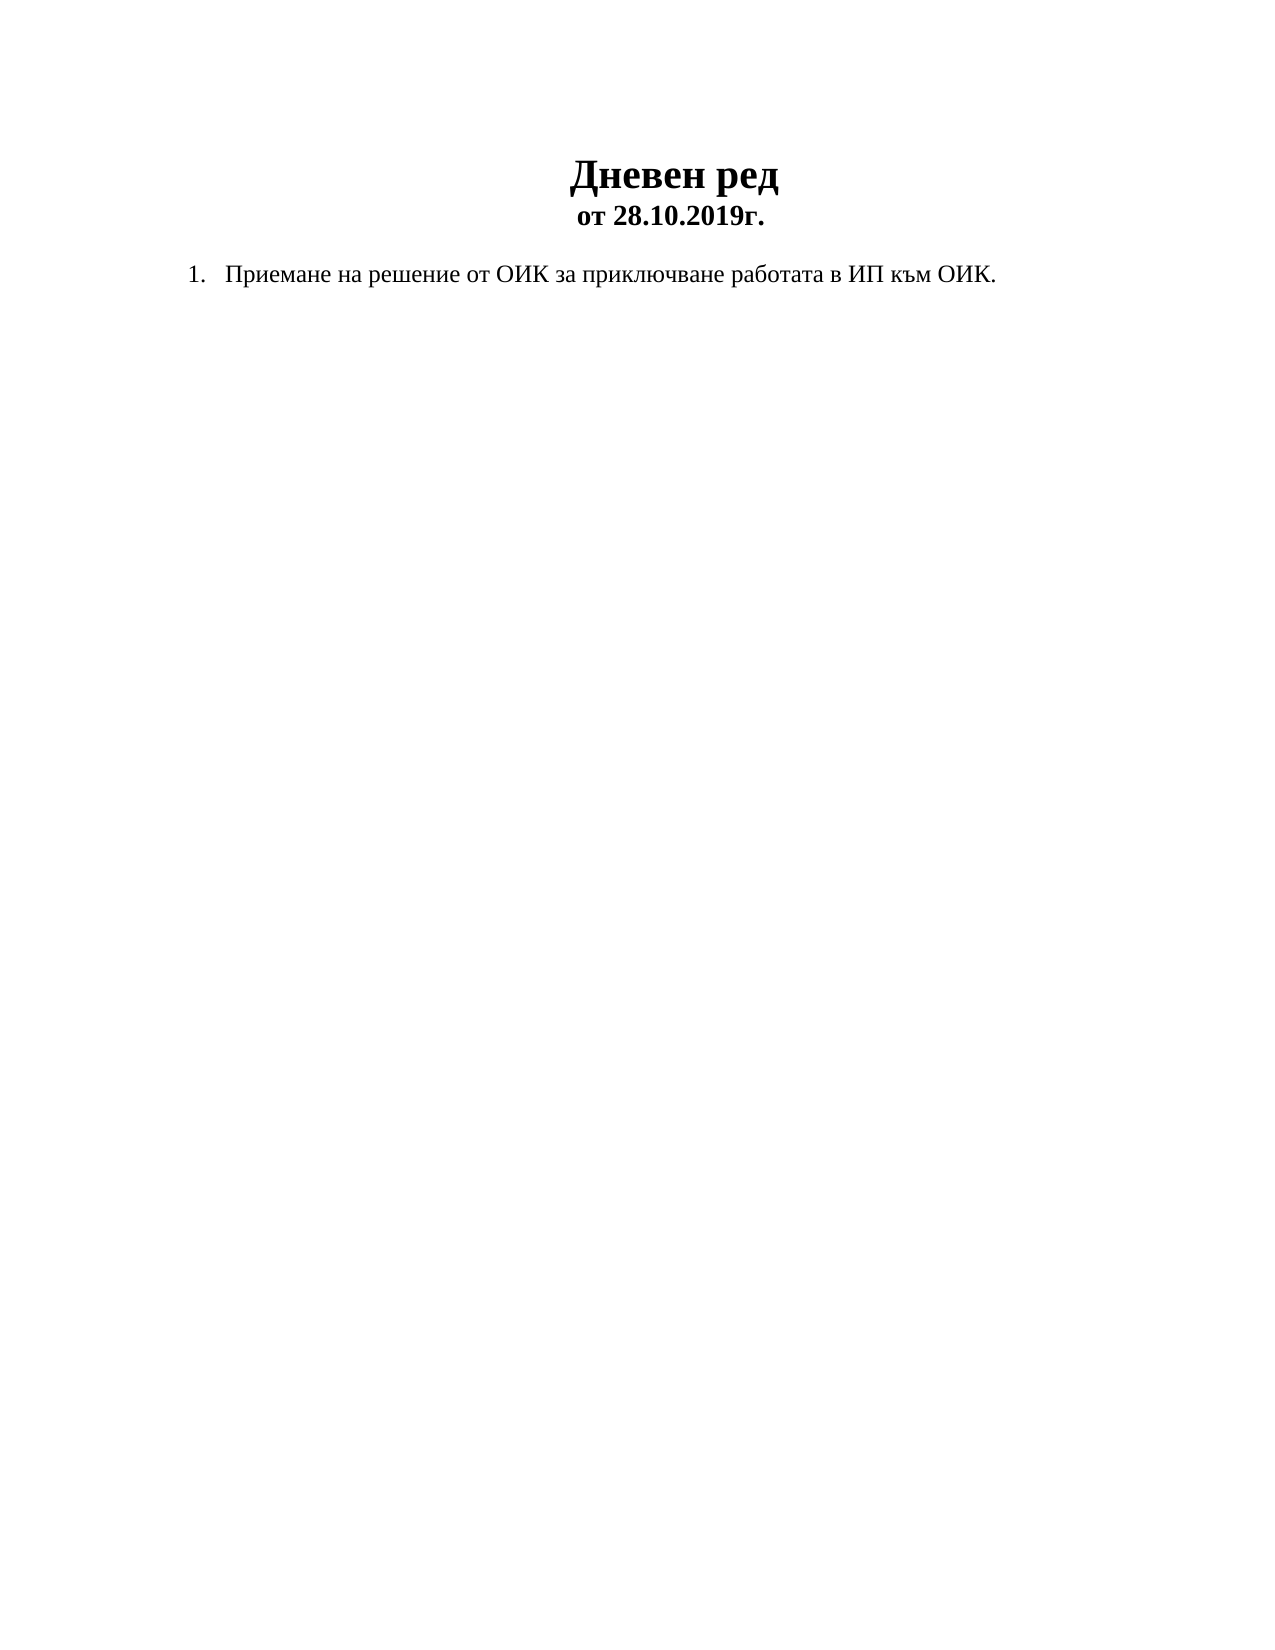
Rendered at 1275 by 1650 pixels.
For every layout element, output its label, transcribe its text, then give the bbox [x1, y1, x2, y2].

list Приемане на решение от ОИК за приключване работата в ИП към ОИК. [187, 259, 1125, 288]
text Дневен ред [150, 150, 1125, 198]
text от 28.10.2019г. [150, 198, 1125, 231]
